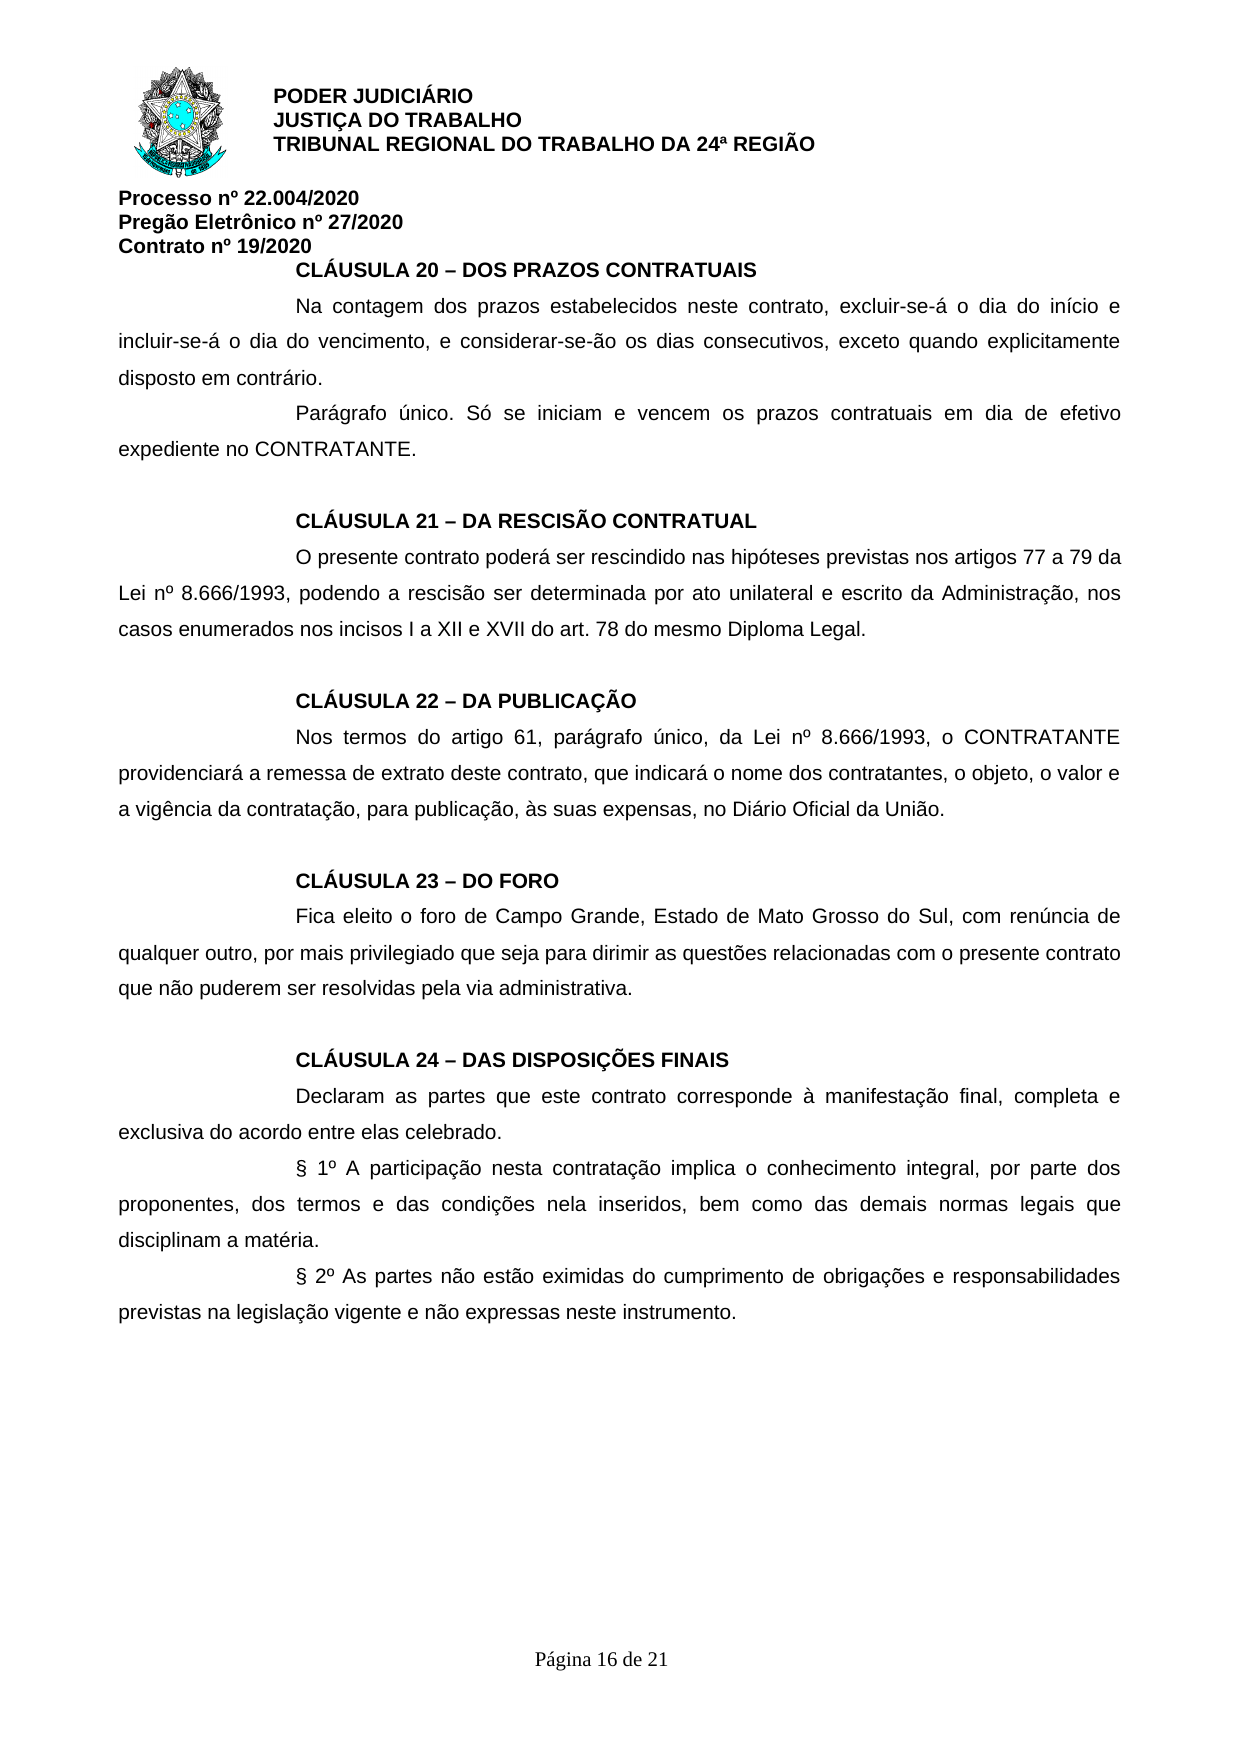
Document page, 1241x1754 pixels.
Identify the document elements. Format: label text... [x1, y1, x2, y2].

text CLÁUSULA 22 – DA PUBLICAÇÃO [118, 689, 1122, 713]
text CLÁUSULA 20 – DOS PRAZOS CONTRATUAIS [118, 257, 1122, 281]
text Parágrafo único. Só se iniciam e vencem os prazos contratuais em dia de efetivo expediente no CONTRATANTE. [118, 401, 1122, 461]
text § 1º A participação nesta contratação implica o conhecimento integral, por parte dos proponentes, dos termos e das condições nela inseridos, bem como das demais normas legais que disciplinam a matéria. [118, 1156, 1122, 1252]
picture [133, 66, 228, 178]
text Declaram as partes que este contrato corresponde à manifestação final, completa e exclusiva do acordo entre elas celebrado. [118, 1084, 1122, 1144]
text Na contagem dos prazos estabelecidos neste contrato, excluir-se-á o dia do início e incluir-se-á o dia do vencimento, e considerar-se-ão os dias consecutivos, exceto quando explicitamente disposto em contrário. [118, 293, 1122, 389]
text O presente contrato poderá ser rescindido nas hipóteses previstas nos artigos 77 a 79 da Lei nº 8.666/1993, podendo a rescisão ser determinada por ato unilateral e escrito da Administração, nos casos enumerados nos incisos I a XII e XVII do art. 78 do mesmo Diploma Legal. [118, 545, 1122, 641]
text CLÁUSULA 24 – DAS DISPOSIÇÕES FINAIS [118, 1048, 1122, 1072]
text Fica eleito o foro de Campo Grande, Estado de Mato Grosso do Sul, com renúncia de qualquer outro, por mais privilegiado que seja para dirimir as questões relacionadas com o presente contrato que não puderem ser resolvidas pela via administrativa. [118, 904, 1122, 1000]
text § 2º As partes não estão eximidas do cumprimento de obrigações e responsabilidades previstas na legislação vigente e não expressas neste instrumento. [118, 1264, 1122, 1324]
text CLÁUSULA 21 – DA RESCISÃO CONTRATUAL [118, 509, 1122, 533]
text CLÁUSULA 23 – DO FORO [118, 868, 1122, 892]
text Nos termos do artigo 61, parágrafo único, da Lei nº 8.666/1993, o CONTRATANTE providenciará a remessa de extrato deste contrato, que indicará o nome dos contratantes, o objeto, o valor e a vigência da contratação, para publicação, às suas expensas, no Diário Oficial da União. [118, 725, 1122, 821]
